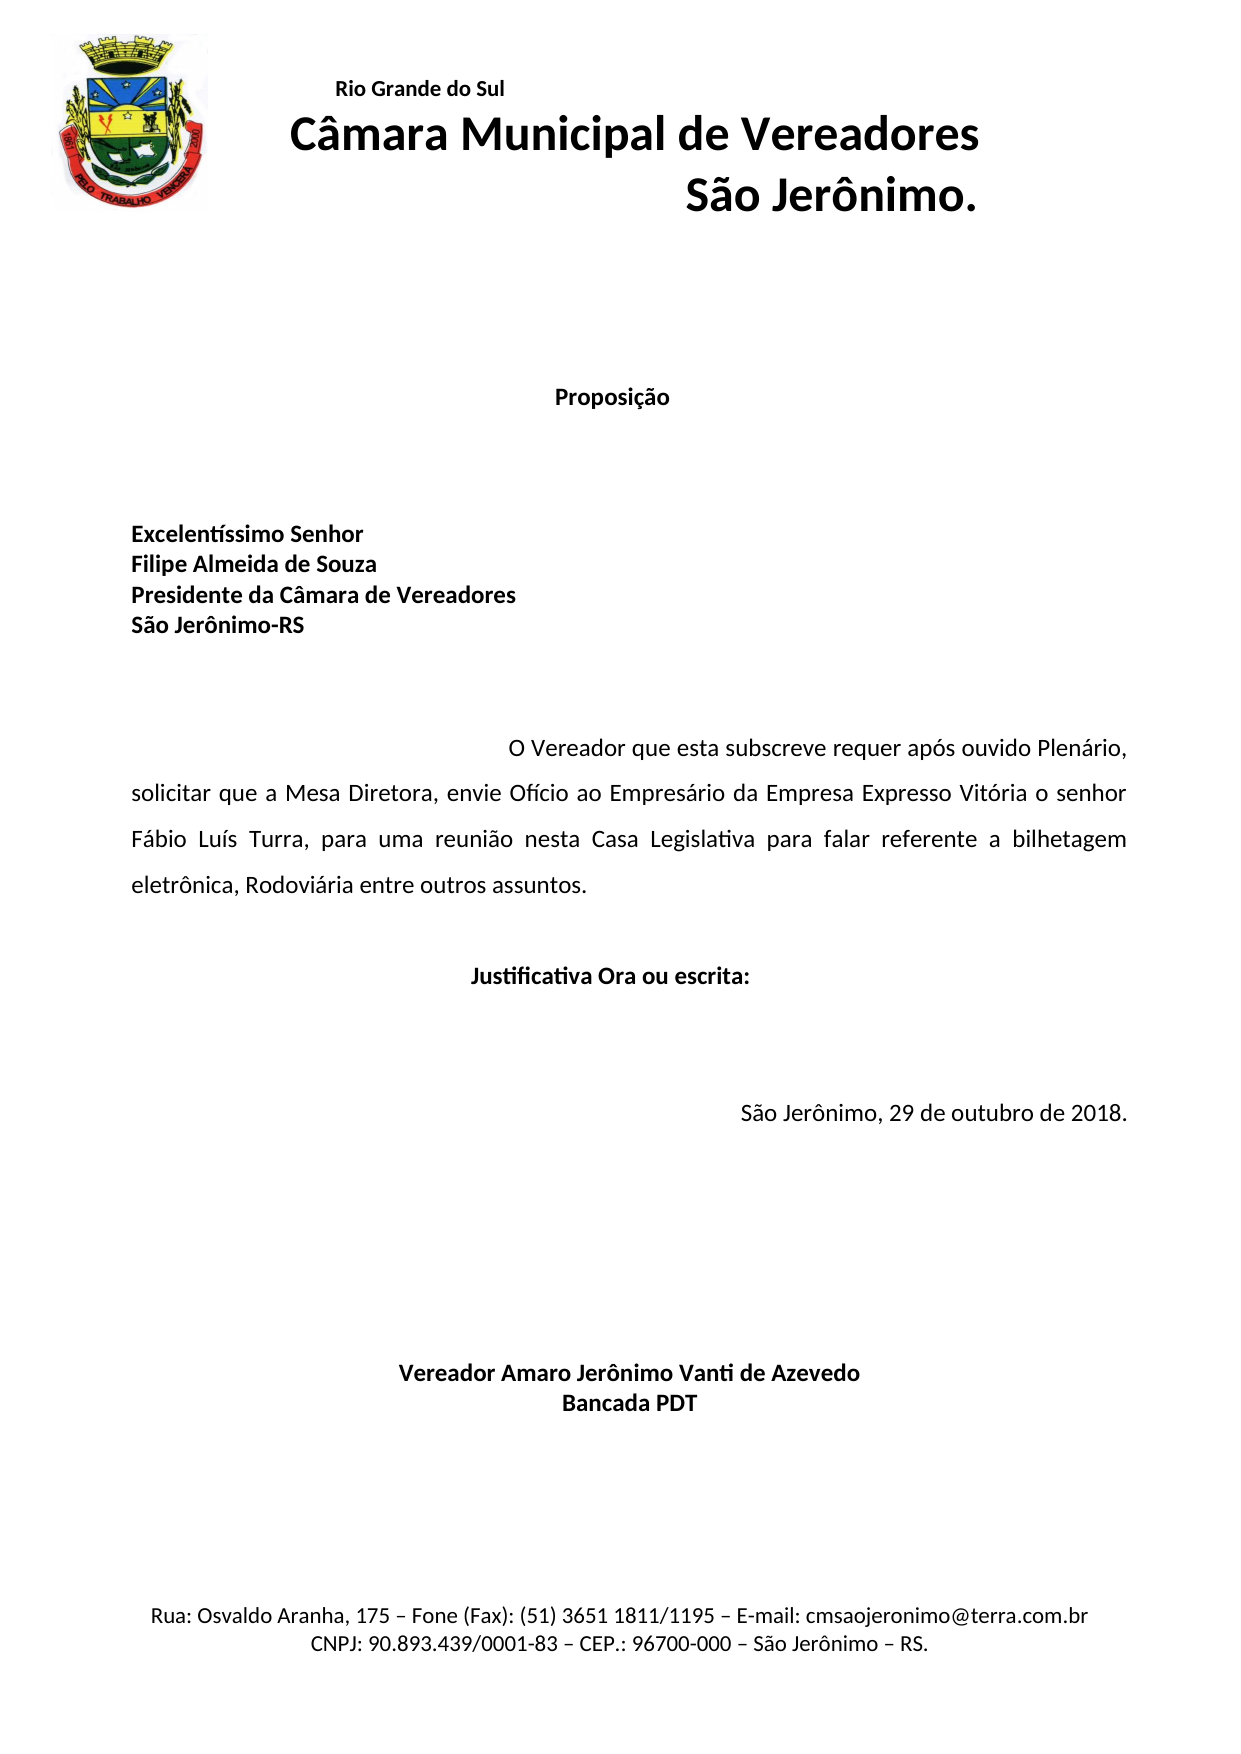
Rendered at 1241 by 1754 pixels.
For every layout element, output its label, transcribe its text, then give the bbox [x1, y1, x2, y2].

text Proposição [400, 381, 1128, 411]
text São Jerônimo, 29 de outubro de 2018. [131, 1097, 1128, 1128]
text Filipe Almeida de Souza [131, 549, 1128, 579]
text Excelentíssimo Senhor [131, 518, 1128, 549]
text Vereador Amaro Jerônimo Vanti de Azevedo [131, 1357, 1128, 1387]
text Presidente da Câmara de Vereadores [131, 579, 1128, 610]
text São Jerônimo-RS [131, 610, 1128, 640]
subtitle Bancada PDT [131, 1387, 1128, 1418]
text Justificativa Ora ou escrita: [131, 960, 1128, 991]
text O Vereador que esta subscreve requer após ouvido Plenário, solicitar que a Mesa Diretora, envie Ofício ao Empresário da Empresa Expresso Vitória o senhor Fábio Luís Turra, para uma reunião nesta Casa Legislativa para falar referente a bilhetagem eletrônica, Rodoviária entre outros assuntos. [131, 732, 1128, 899]
